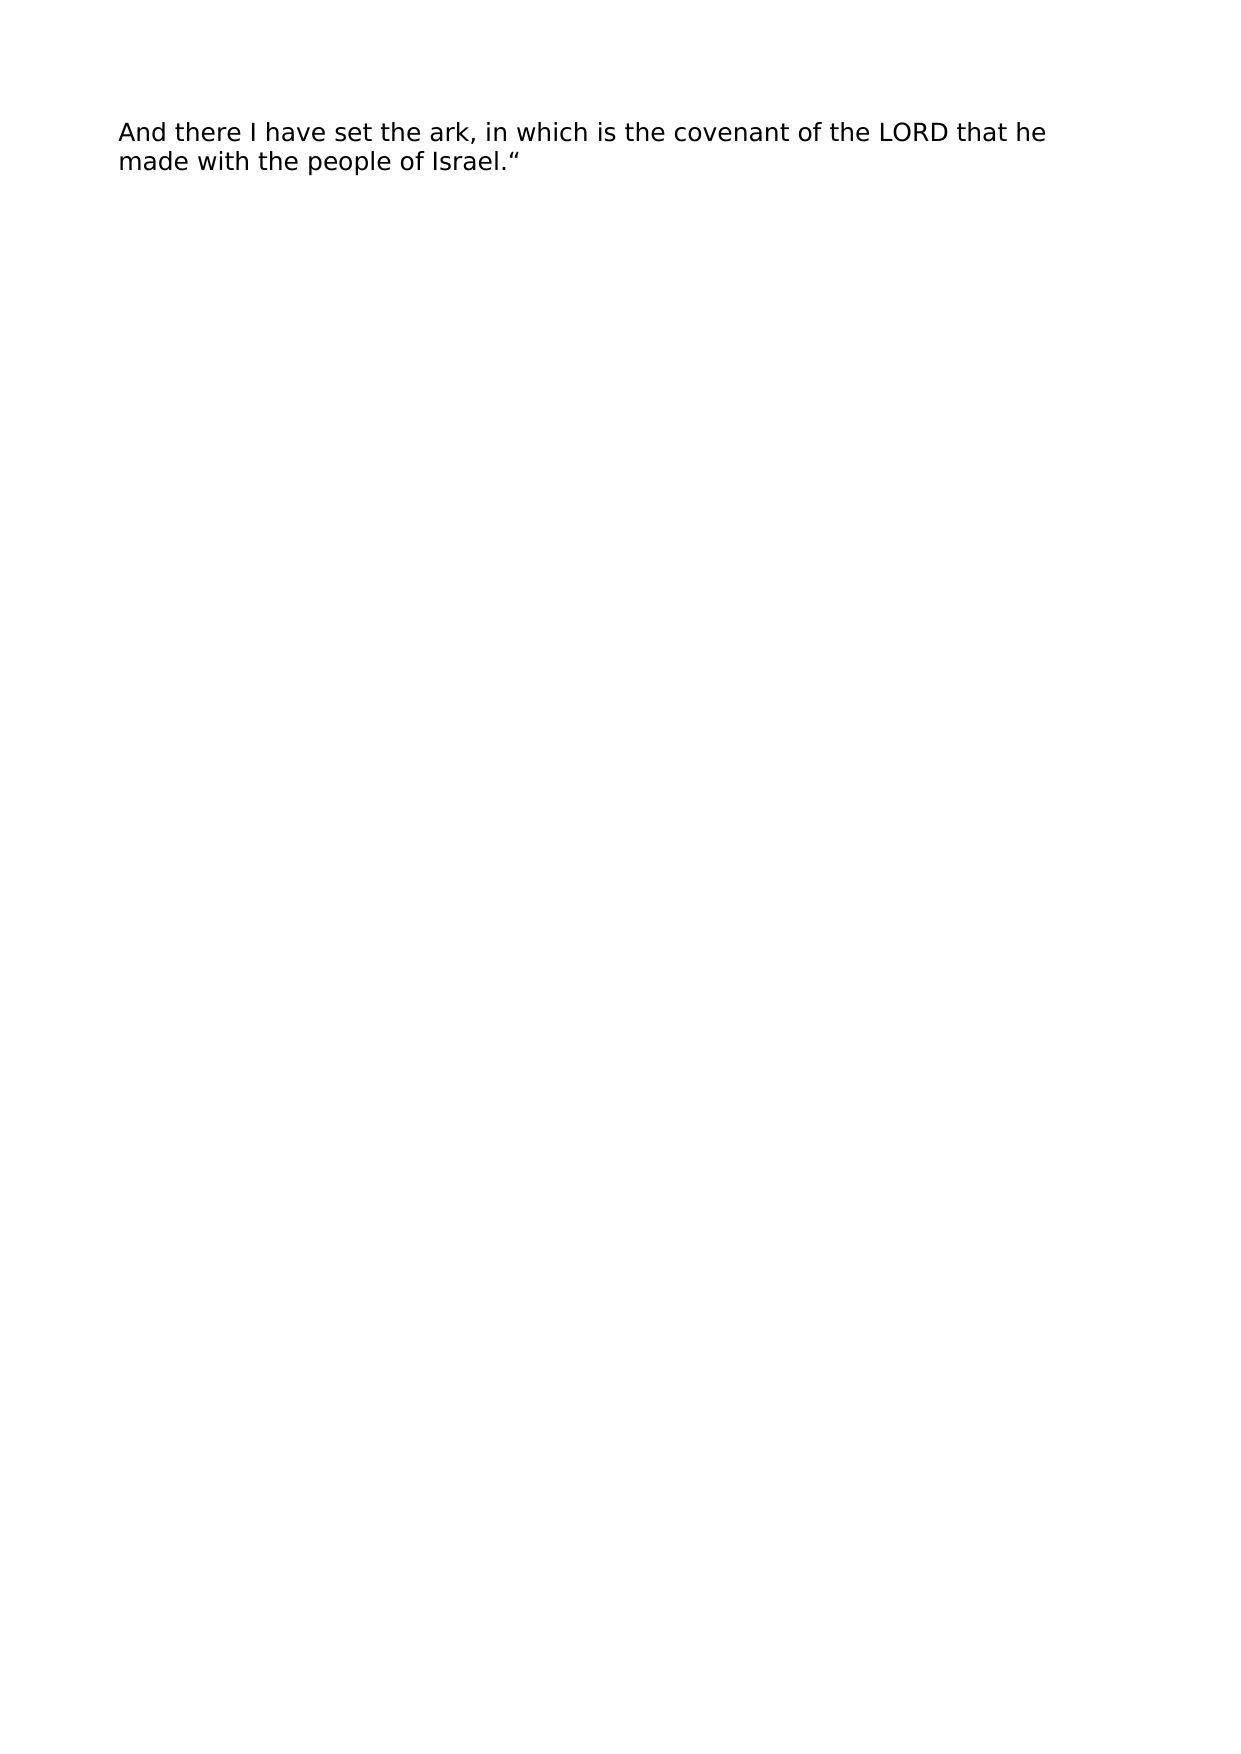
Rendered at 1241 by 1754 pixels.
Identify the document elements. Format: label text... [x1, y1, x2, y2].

text And there I have set the ark, in which is the covenant of the LORD that he made with the people of Israel.“ [118, 118, 1122, 176]
